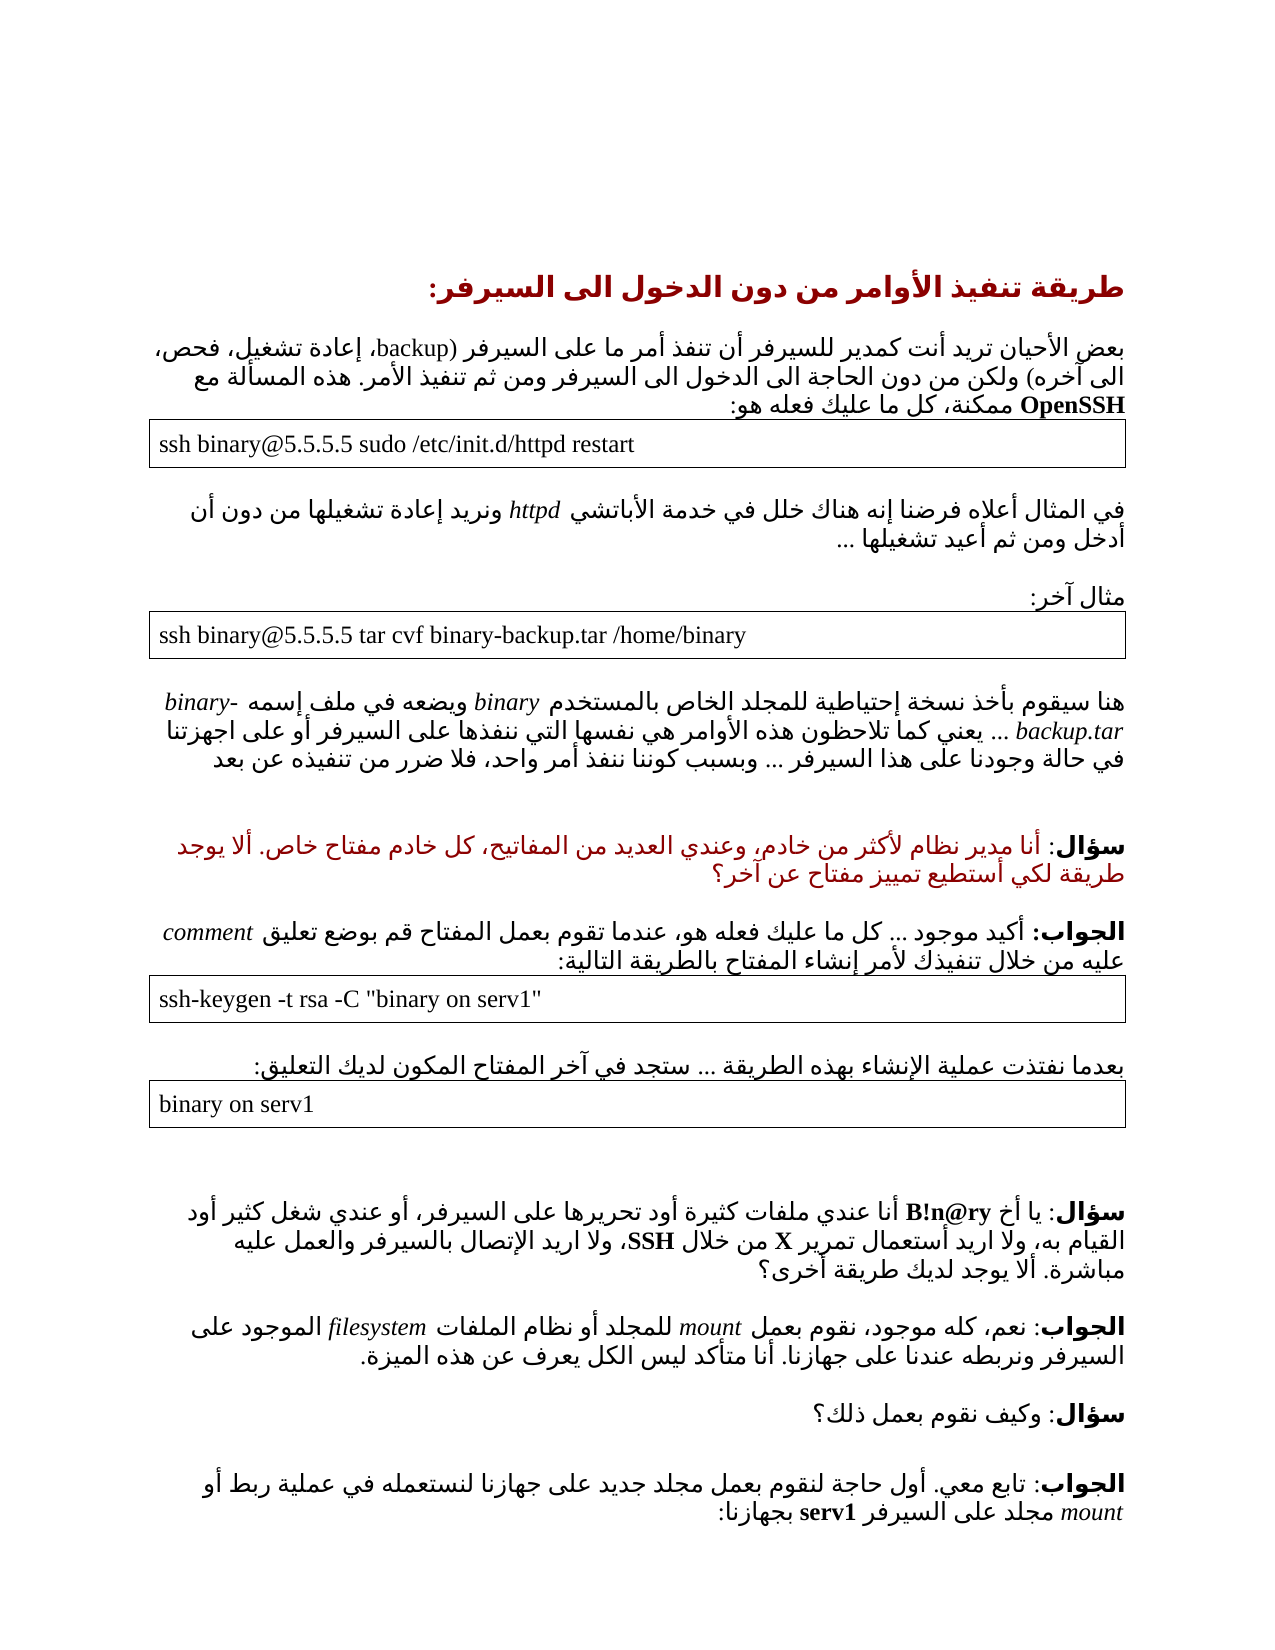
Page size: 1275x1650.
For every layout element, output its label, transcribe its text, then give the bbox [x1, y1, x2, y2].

text الجواب: تابع معي. أول حاجة لنقوم بعمل مجلد جديد على جهازنا لنستعمله في عملية ربط أو mount مجلد على السيرفر serv1 بجهازنا: [149, 1440, 1126, 1526]
text في المثال أعلاه فرضنا إنه هناك خلل في خدمة الأباتشي httpd ونريد إعادة تشغيلها من دون أن أدخل ومن ثم أعيد تشغيلها ... مثال آخر: [149, 468, 1126, 611]
text طريقة تنفيذ الأوامر من دون الدخول الى السيرفر: [149, 271, 1126, 333]
text ssh-keygen -t rsa -C "binary on serv1" [150, 976, 1125, 1022]
text ssh binary@5.5.5.5 sudo /etc/init.d/httpd restart [150, 420, 1125, 467]
text هنا سيقوم بأخذ نسخة إحتياطية للمجلد الخاص بالمستخدم binary ويضعه في ملف إسمه binary-backup.tar ... يعني كما تلاحظون هذه الأوامر هي نفسها التي ننفذها على السيرفر أو على اجهزتنا في حالة وجودنا على هذا السيرفر ... وبسبب كوننا ننفذ أمر واحد، فلا ضرر من تنفيذه عن بعد سؤال: أنا مدير نظام لأكثر من خادم، وعندي العديد من المفاتيح، كل خادم مفتاح خاص. ألا يوجد طريقة لكي أستطيع تمييز مفتاح عن آخر؟ [149, 659, 1126, 888]
text سؤال: يا أخ B!n@ry أنا عندي ملفات كثيرة أود تحريرها على السيرفر، أو عندي شغل كثير أود القيام به، ولا اريد أستعمال تمرير X من خلال SSH، ولا اريد الإتصال بالسيرفر والعمل عليه مباشرة. ألا يوجد لديك طريقة أخرى؟ الجواب: نعم، كله موجود، نقوم بعمل mount للمجلد أو نظام الملفات filesystem الموجود على السيرفر ونربطه عندنا على جهازنا. أنا متأكد ليس الكل يعرف عن هذه الميزة. سؤال: وكيف نقوم بعمل ذلك؟ [149, 1197, 1126, 1427]
text ssh binary@5.5.5.5 tar cvf binary-backup.tar /home/binary [150, 612, 1125, 658]
text binary on serv1 [150, 1081, 1125, 1127]
text بعدما نفتذت عملية الإنشاء بهذه الطريقة ... ستجد في آخر المفتاح المكون لديك التعليق: [149, 1023, 1126, 1080]
text بعض الأحيان تريد أنت كمدير للسيرفر أن تنفذ أمر ما على السيرفر (backup، إعادة تشغيل، فحص، الى آخره) ولكن من دون الحاجة الى الدخول الى السيرفر ومن ثم تنفيذ الأمر. هذه المسألة مع OpenSSH ممكنة، كل ما عليك فعله هو: [149, 333, 1126, 419]
text الجواب: أكيد موجود ... كل ما عليك فعله هو، عندما تقوم بعمل المفتاح قم بوضع تعليق comment عليه من خلال تنفيذك لأمر إنشاء المفتاح بالطريقة التالية: [149, 888, 1126, 974]
